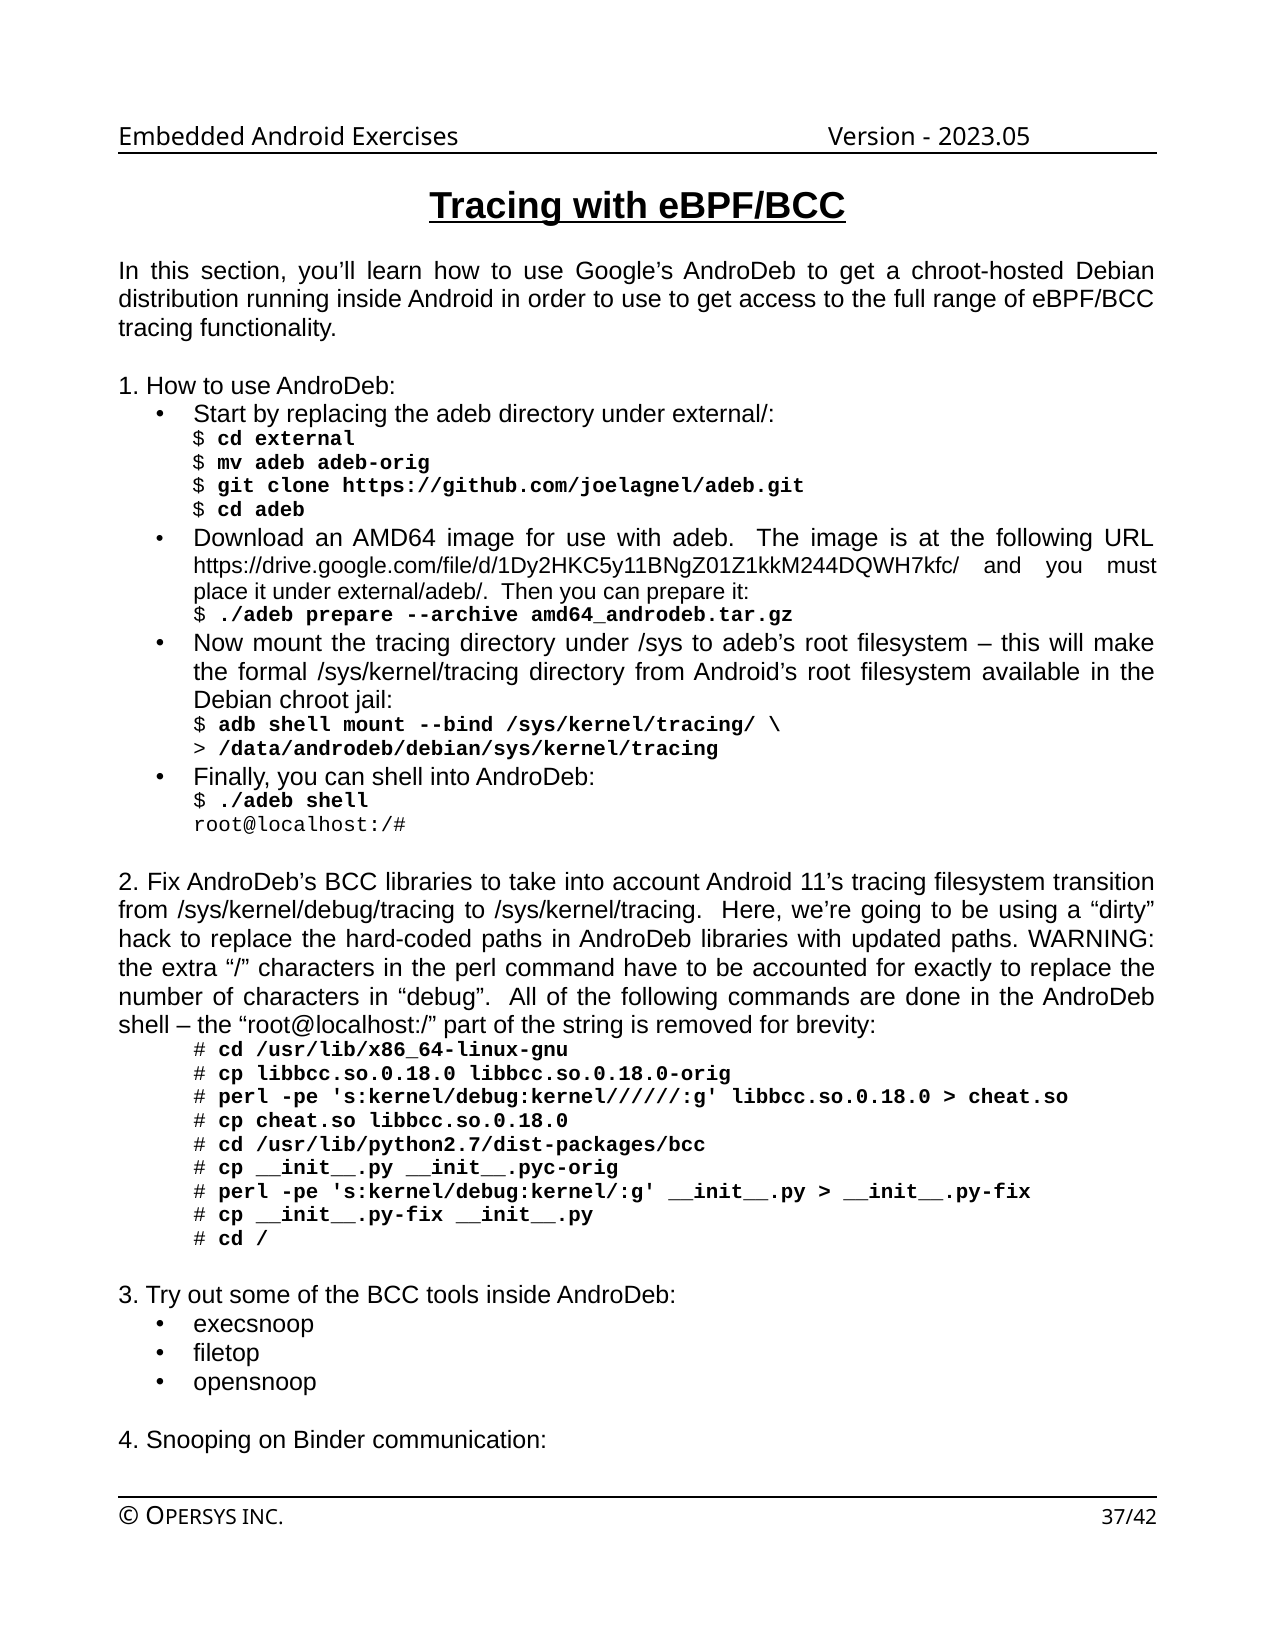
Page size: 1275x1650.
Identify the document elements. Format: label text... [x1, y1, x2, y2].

list execsnoop [156, 1309, 1157, 1338]
text # cp cheat.so libbcc.so.0.18.0 [193, 1110, 1157, 1133]
text # cp __init__.py-fix __init__.py [193, 1204, 1157, 1228]
text 2. Fix AndroDeb’s BCC libraries to take into account Android 11’s tracing filesystem transition from /sys/kernel/debug/tracing to /sys/kernel/tracing. Here, we’re going to be using a “dirty” hack to replace the hard-coded paths in AndroDeb libraries with updated paths. WARNING: the extra “/” characters in the perl command have to be accounted for exactly to replace the number of characters in “debug”. All of the following commands are done in the AndroDeb shell – the “root@localhost:/” part of the string is removed for brevity: [118, 866, 1157, 1039]
text # cd /usr/lib/python2.7/dist-packages/bcc [193, 1133, 1157, 1157]
list # cd /usr/lib/x86_64-linux-gnu [156, 1039, 1157, 1063]
text # perl -pe 's:kernel/debug:kernel//////:g' libbcc.so.0.18.0 > cheat.so [193, 1086, 1157, 1110]
text 3. Try out some of the BCC tools inside AndroDeb: [118, 1281, 1157, 1309]
text In this section, you’ll learn how to use Google’s AndroDeb to get a chroot-hosted Debian distribution running inside Android in order to use to get access to the full range of eBPF/BCC tracing functionality. [118, 256, 1157, 342]
text # cp libbcc.so.0.18.0 libbcc.so.0.18.0-orig [193, 1063, 1157, 1086]
list Finally, you can shell into AndroDeb: [156, 762, 1157, 790]
list Start by replacing the adeb directory under external/: [156, 399, 1157, 428]
text 4. Snooping on Binder communication: [118, 1424, 1157, 1453]
list root@localhost:/# [156, 814, 1157, 838]
text $ cd external [192, 428, 1157, 452]
text $ mv adeb adeb-orig [192, 452, 1157, 476]
list Download an AMD64 image for use with adeb. The image is at the following URL https://drive.google.com/file/d/1Dy2HKC5y11BNgZ01Z1kkM244DQWH7kfc/ and you must place it under external/adeb/. Then you can prepare it: [156, 523, 1157, 604]
list > /data/androdeb/debian/sys/kernel/tracing [156, 738, 1157, 762]
list $ ./adeb shell [156, 790, 1157, 814]
list opensnoop [156, 1367, 1157, 1396]
text Tracing with eBPF/BCC [118, 184, 1157, 227]
text 1. How to use AndroDeb: [118, 371, 1157, 399]
text $ git clone https://github.com/joelagnel/adeb.git [192, 476, 1157, 499]
text $ cd adeb [192, 499, 1157, 523]
text # cp __init__.py __init__.pyc-orig [193, 1157, 1157, 1181]
list Now mount the tracing directory under /sys to adeb’s root filesystem – this will make the formal /sys/kernel/tracing directory from Android’s root filesystem available in the Debian chroot jail: [156, 628, 1157, 714]
text # perl -pe 's:kernel/debug:kernel/:g' __init__.py > __init__.py-fix [193, 1181, 1157, 1204]
text # cd / [193, 1228, 1157, 1252]
list filetop [156, 1338, 1157, 1367]
list $ ./adeb prepare --archive amd64_androdeb.tar.gz [156, 604, 1157, 628]
list $ adb shell mount --bind /sys/kernel/tracing/ \ [156, 714, 1157, 738]
